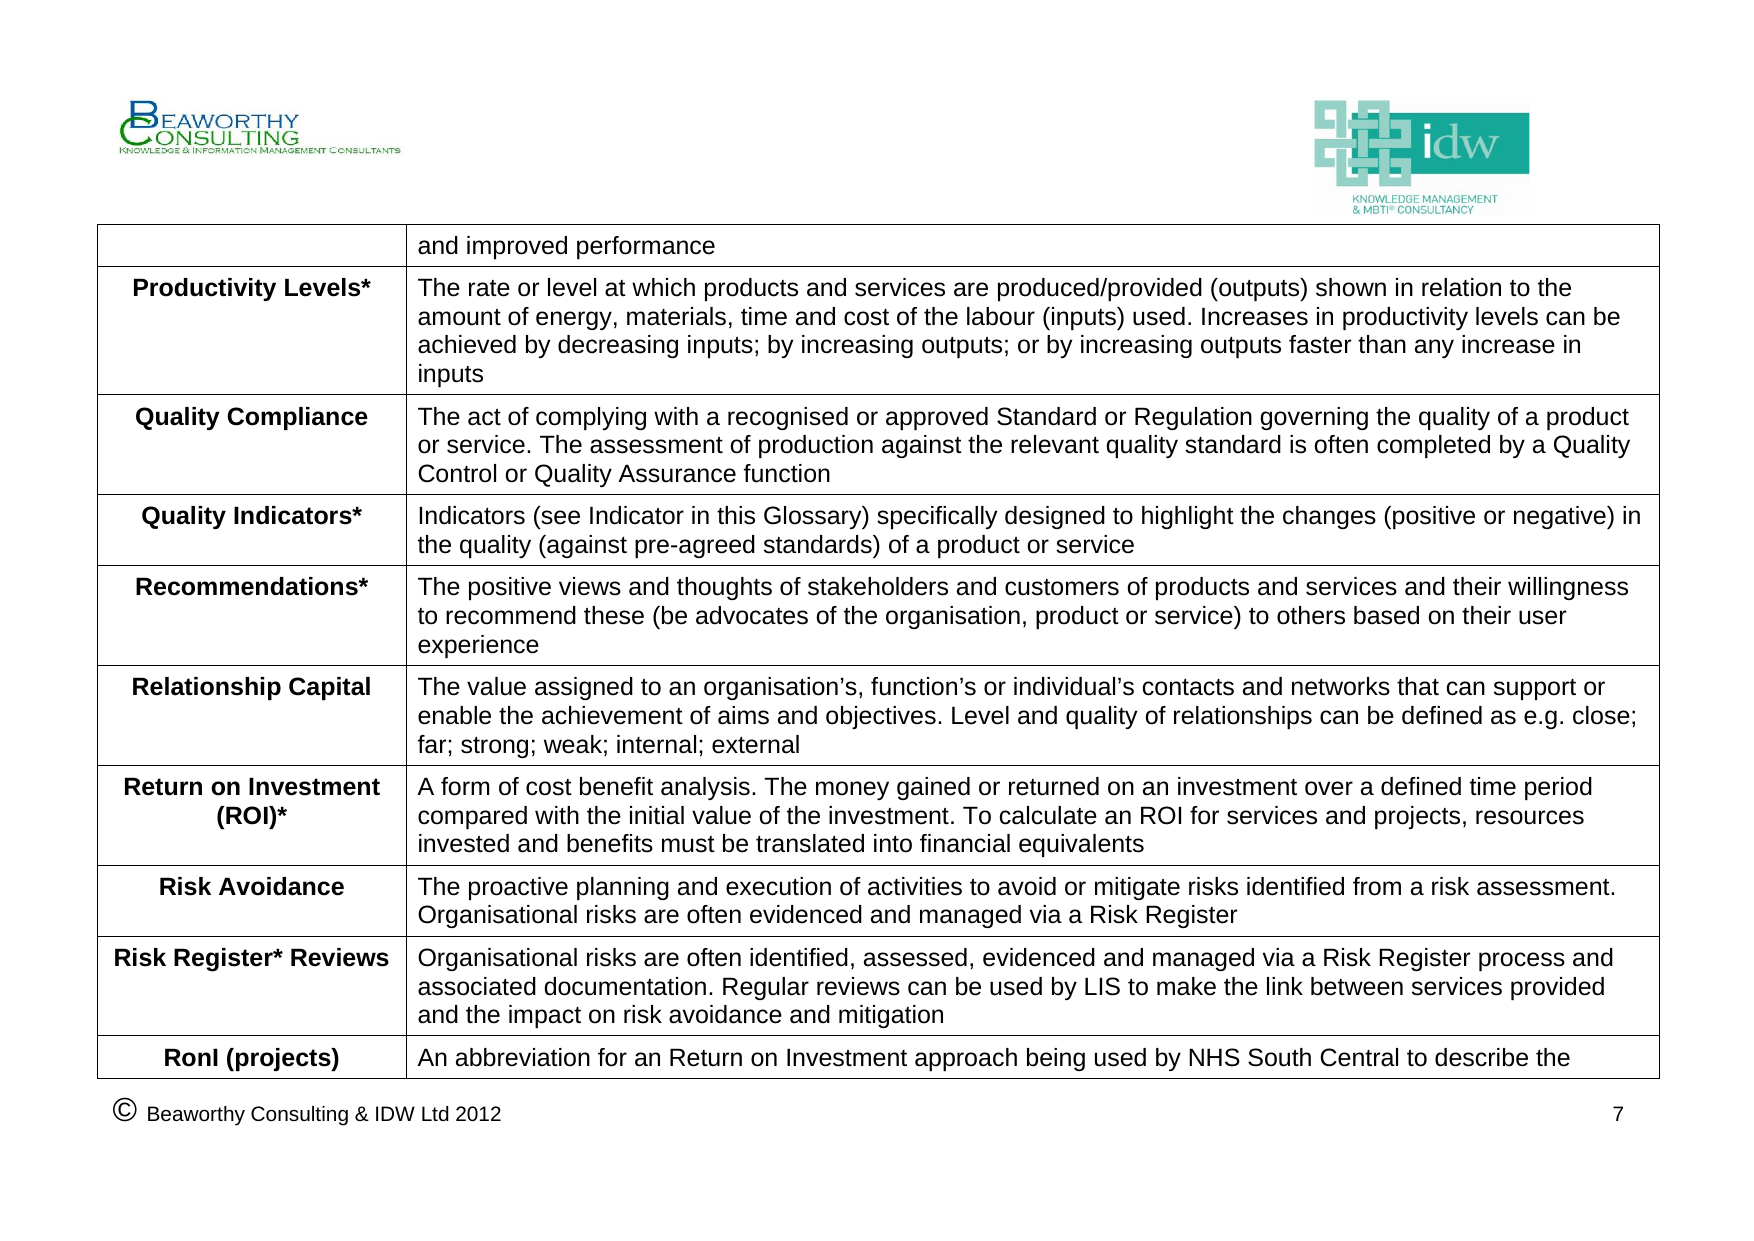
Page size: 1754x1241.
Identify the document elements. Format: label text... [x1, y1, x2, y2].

table_cell Indicators (see Indicator in this Glossary) specifically designed to highlight the changes (positive or negative) in the quality (against pre-agreed standards) of a product or service [407, 495, 1659, 565]
table_cell Productivity Levels* [98, 267, 406, 394]
table_cell Risk Register* Reviews [98, 937, 406, 1035]
table_cell The positive views and thoughts of stakeholders and customers of products and services and their willingness to recommend these (be advocates of the organisation, product or service) to others based on their user experience [407, 566, 1659, 665]
table_cell The rate or level at which products and services are produced/provided (outputs) shown in relation to the amount of energy, materials, time and cost of the labour (inputs) used. Increases in productivity levels can be achieved by decreasing inputs; by increasing outputs; or by increasing outputs faster than any increase in inputs [407, 267, 1659, 394]
table_cell An abbreviation for an Return on Investment approach being used by NHS South Central to describe the [407, 1036, 1659, 1078]
table_cell and improved performance [407, 225, 1659, 266]
table_cell Quality Indicators* [98, 495, 406, 565]
table_cell Organisational risks are often identified, assessed, evidenced and managed via a Risk Register process and associated documentation. Regular reviews can be used by LIS to make the link between services provided and the impact on risk avoidance and mitigation [407, 937, 1659, 1035]
table_cell The act of complying with a recognised or approved Standard or Regulation governing the quality of a product or service. The assessment of production against the relevant quality standard is often completed by a Quality Control or Quality Assurance function [407, 395, 1659, 494]
table_cell Recommendations* [98, 566, 406, 665]
table_cell RonI (projects) [98, 1036, 406, 1078]
table_cell Return on Investment (ROI)* [98, 766, 406, 864]
table_cell Risk Avoidance [98, 866, 406, 936]
table_cell The proactive planning and execution of activities to avoid or mitigate risks identified from a risk assessment. Organisational risks are often evidenced and managed via a Risk Register [407, 866, 1659, 936]
table_cell [98, 225, 406, 266]
table_cell Quality Compliance [98, 395, 406, 494]
table_cell The value assigned to an organisation’s, function’s or individual’s contacts and networks that can support or enable the achievement of aims and objectives. Level and quality of relationships can be defined as e.g. close; far; strong; weak; internal; external [407, 666, 1659, 765]
table_cell A form of cost benefit analysis. The money gained or returned on an investment over a defined time period compared with the initial value of the investment. To calculate an ROI for services and projects, resources invested and benefits must be translated into financial equivalents [407, 766, 1659, 864]
table_cell Relationship Capital [98, 666, 406, 765]
